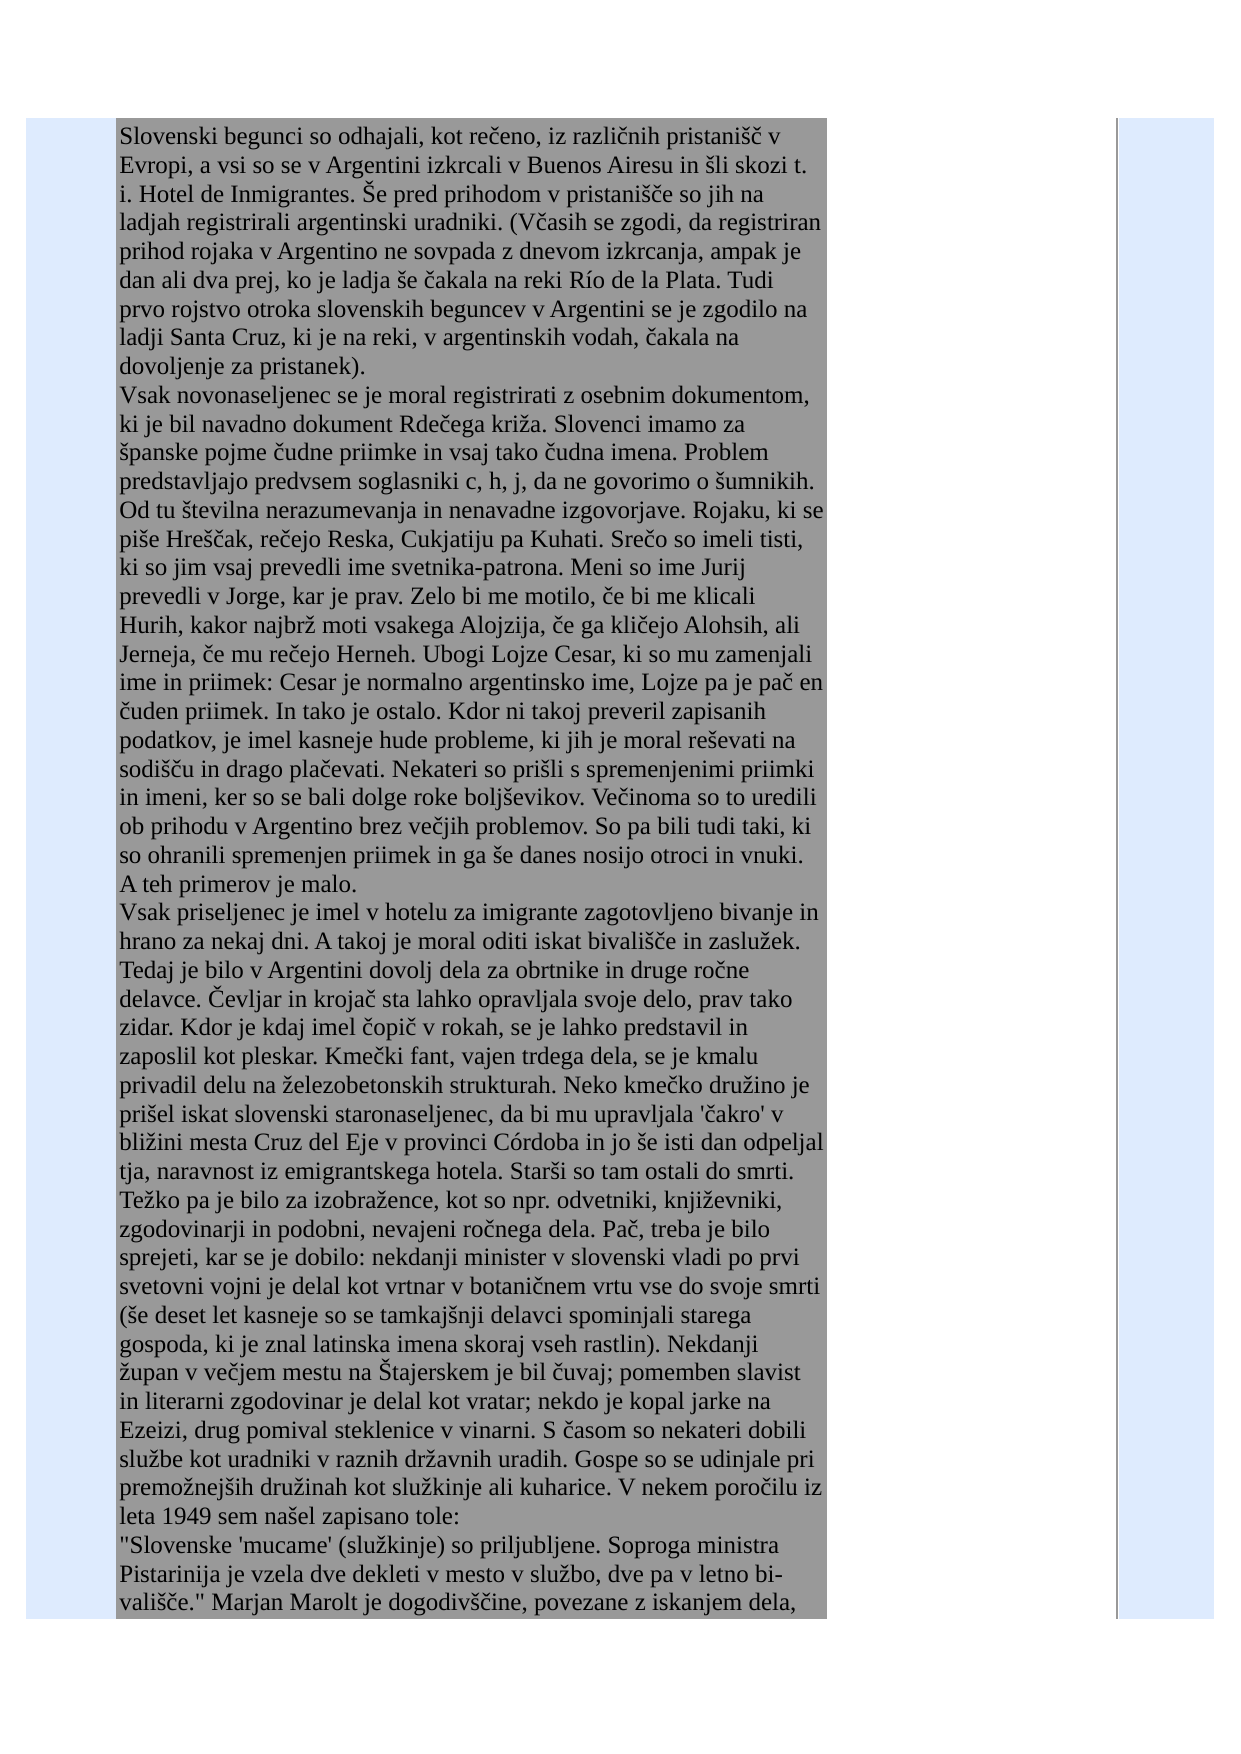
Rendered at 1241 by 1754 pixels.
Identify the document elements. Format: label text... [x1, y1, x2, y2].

table_cell Slovenski begunci so odhajali, kot rečeno, iz različnih pristanišč v Evropi, a vsi so se v Argentini izkrcali v Buenos Airesu in šli skozi t. i. Hotel de Inmigrantes. Še pred prihodom v pristanišče so jih na ladjah registrirali argentinski uradniki. (Včasih se zgodi, da registriran prihod rojaka v Argentino ne sovpada z dnevom izkrcanja, ampak je dan ali dva prej, ko je ladja še čakala na reki Río de la Plata. Tudi prvo rojstvo otroka slovenskih beguncev v Argentini se je zgodilo na ladji Santa Cruz, ki je na reki, v argentinskih vodah, čakala na dovoljenje za pristanek). Vsak novonaseljenec se je moral registrirati z osebnim dokumentom, ki je bil navadno dokument Rdečega križa. Slovenci imamo za španske pojme čudne priimke in vsaj tako čudna imena. Problem predstavljajo predvsem soglasniki c, h, j, da ne govorimo o šumnikih. Od tu številna nerazumevanja in nenavadne izgovorjave. Rojaku, ki se piše Hreščak, rečejo Reska, Cukjatiju pa Kuhati. Srečo so imeli tisti, ki so jim vsaj prevedli ime svetnika-patrona. Meni so ime Jurij prevedli v Jorge, kar je prav. Zelo bi me motilo, če bi me klicali Hurih, kakor najbrž moti vsakega Alojzija, če ga kličejo Alohsih, ali Jerneja, če mu rečejo Herneh. Ubogi Lojze Ce­sar, ki so mu zamenjali ime in priimek: Cesar je normalno argentinsko ime, Lojze pa je pač en čuden priimek. In tako je ostalo. Kdor ni takoj preveril zapisanih podatkov, je imel ka­sneje hude probleme, ki jih je moral reševati na sodišču in drago plačevati. Nekateri so prišli s spremenjenimi priimki in imeni, ker so se bali dolge roke boljševikov. Večinoma so to uredili ob prihodu v Argentino brez več­jih problemov. So pa bili tudi taki, ki so ohra­nili spremenjen priimek in ga še danes no­sijo otroci in vnuki. A teh primerov je malo. Vsak priseljenec je imel v hotelu za imi­grante zagotovljeno bivanje in hrano za nekaj dni. A takoj je moral oditi iskat bivališče in zaslužek. Tedaj je bilo v Argentini dovolj dela za obrtnike in druge ročne delavce. Čevljar in krojač sta lahko opravljala svoje delo, prav tako zidar. Kdor je kdaj imel čopič v rokah, se je lahko predstavil in zaposlil kot pleskar. Kmečki fant, vajen trdega dela, se je kmalu privadil delu na železobetonskih strukturah. Neko kmečko družino je prišel iskat sloven­ski staronaseljenec, da bi mu upravljala 'ča­kro' v bližini mesta Cruz del Eje v provinci Córdoba in jo še isti dan odpeljal tja, na­ravnost iz emigrantskega hotela. Starši so tam ostali do smrti. Težko pa je bilo za izobražence, kot so npr. odvetniki, književniki, zgodovinarji in podobni, nevajeni ročnega dela. Pač, treba je bilo sprejeti, kar se je dobilo: nekdanji mi­nister v slovenski vladi po prvi svetovni vojni je delal kot vrtnar v botaničnem vrtu vse do svoje smrti (še deset let kasneje so se tam­kajšnji delavci spominjali starega gospoda, ki je znal latinska imena skoraj vseh rastli­n). Nekdanji župan v večjem mestu na Šta­jerskem je bil čuvaj; pomemben slavist in li­terarni zgodovinar je delal kot vratar; nekdo je kopal jarke na Ezeizi, drug pomival ste­klenice v vinarni. S časom so nekateri dobili službe kot uradniki v raznih državnih ura­dih. Gospe so se udinjale pri premožnejših družinah kot služkinje ali kuharice. V nekem poročilu iz leta 1949 sem našel zapisano tole: "Slovenske 'mucame' (služkinje) so priljub­ljene. Soproga ministra Pistarinija je vzela dve dekleti v mesto v službo, dve pa v letno bi­vališče." Marjan Marolt je dogodivščine, po­vezane z iskanjem dela, [116, 118, 827, 1619]
table_header [26, 118, 116, 1619]
table_header [827, 118, 1116, 1619]
table_header [1119, 118, 1214, 1619]
